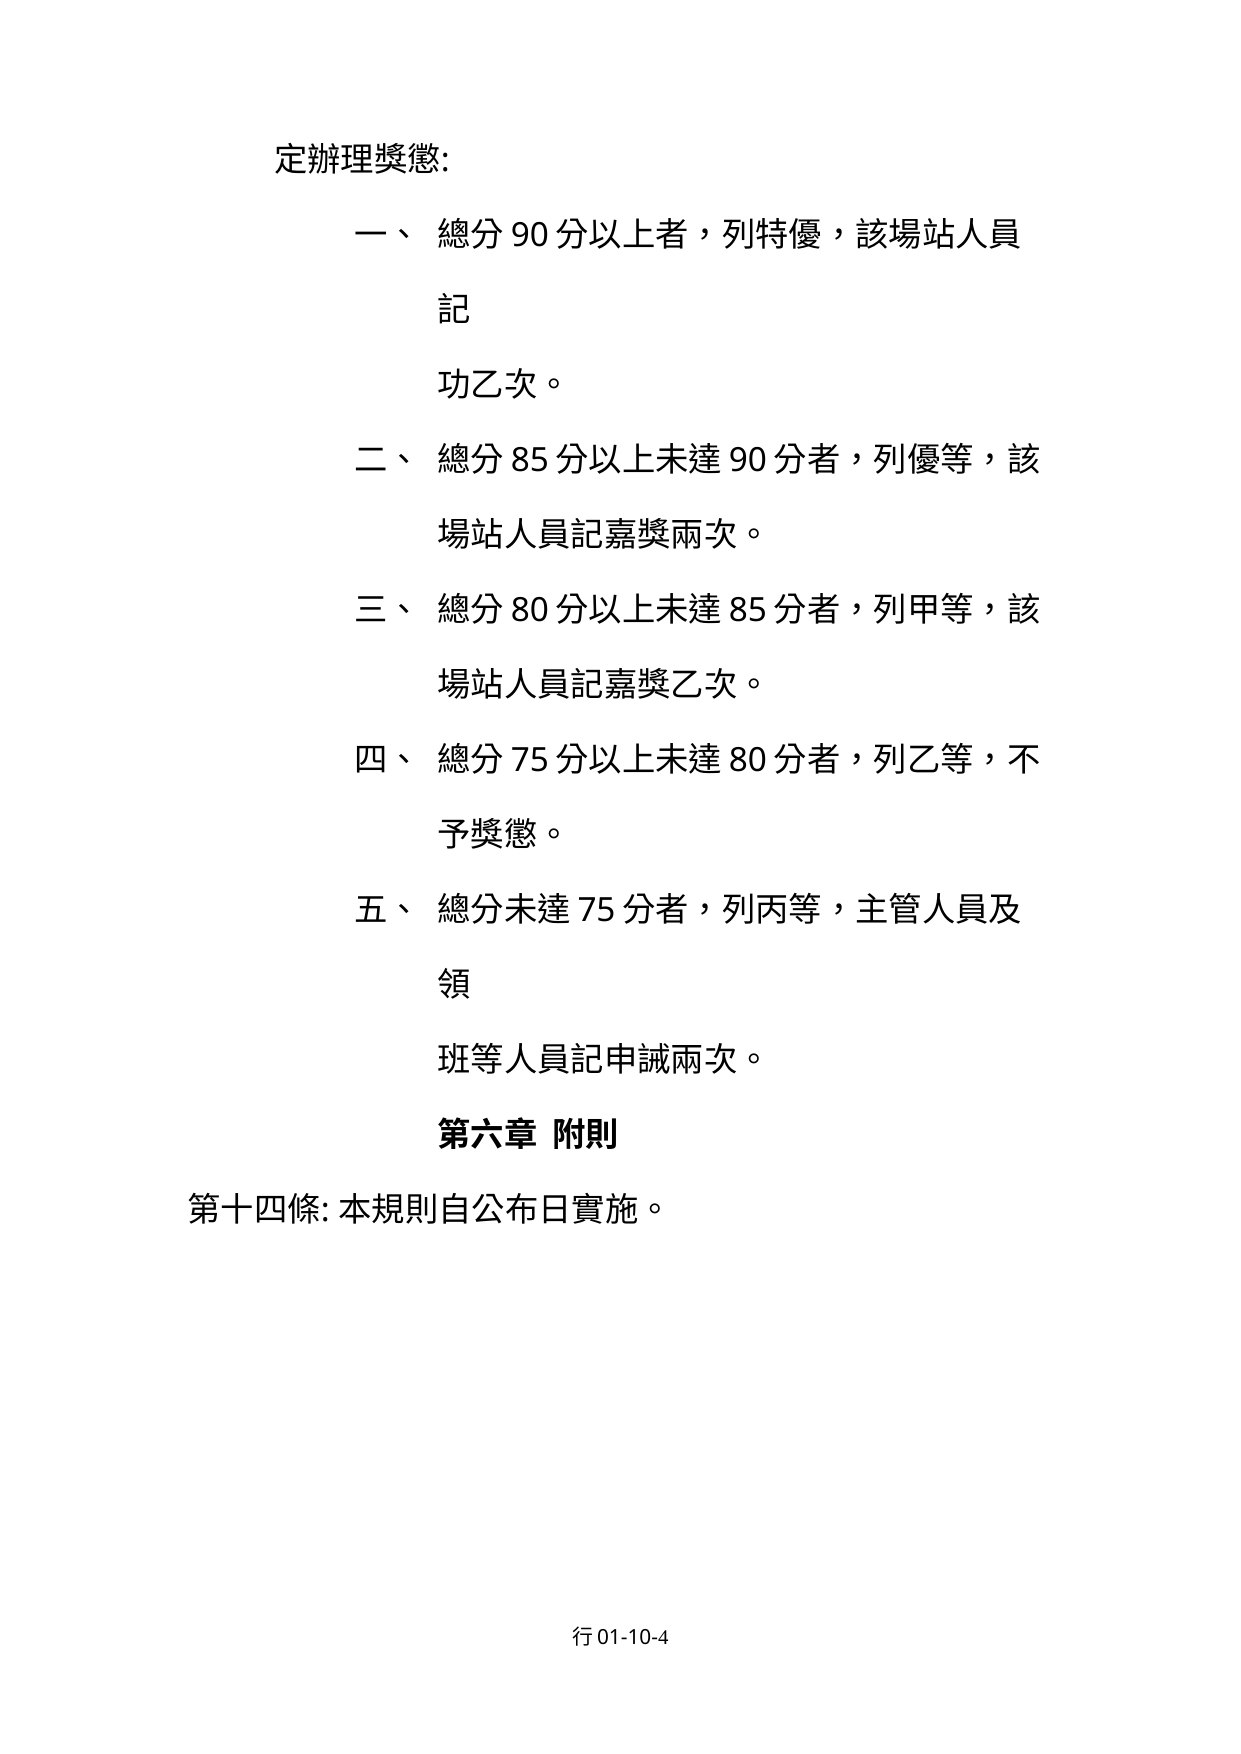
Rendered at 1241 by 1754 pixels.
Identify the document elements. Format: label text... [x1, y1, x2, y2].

list 總分未達75分者，列丙等，主管人員及領 [354, 869, 1053, 1019]
list 總分75分以上未達80分者，列乙等，不予獎懲。 [354, 719, 1053, 869]
text 定辦理獎懲: [187, 119, 1053, 194]
list 總分90分以上者，列特優，該場站人員記 [354, 194, 1053, 344]
list 總分80分以上未達85分者，列甲等，該場站人員記嘉獎乙次。 [354, 569, 1053, 719]
text 場站人員記嘉獎兩次。 [437, 494, 1053, 569]
list 總分85分以上未達90分者，列優等，該 [354, 419, 1053, 494]
text 班等人員記申誡兩次。 [437, 1019, 1053, 1094]
text 功乙次。 [437, 344, 1053, 419]
text 第六章 附則 [437, 1094, 1053, 1169]
text 第十四條: 本規則自公布日實施。 [187, 1169, 1053, 1244]
